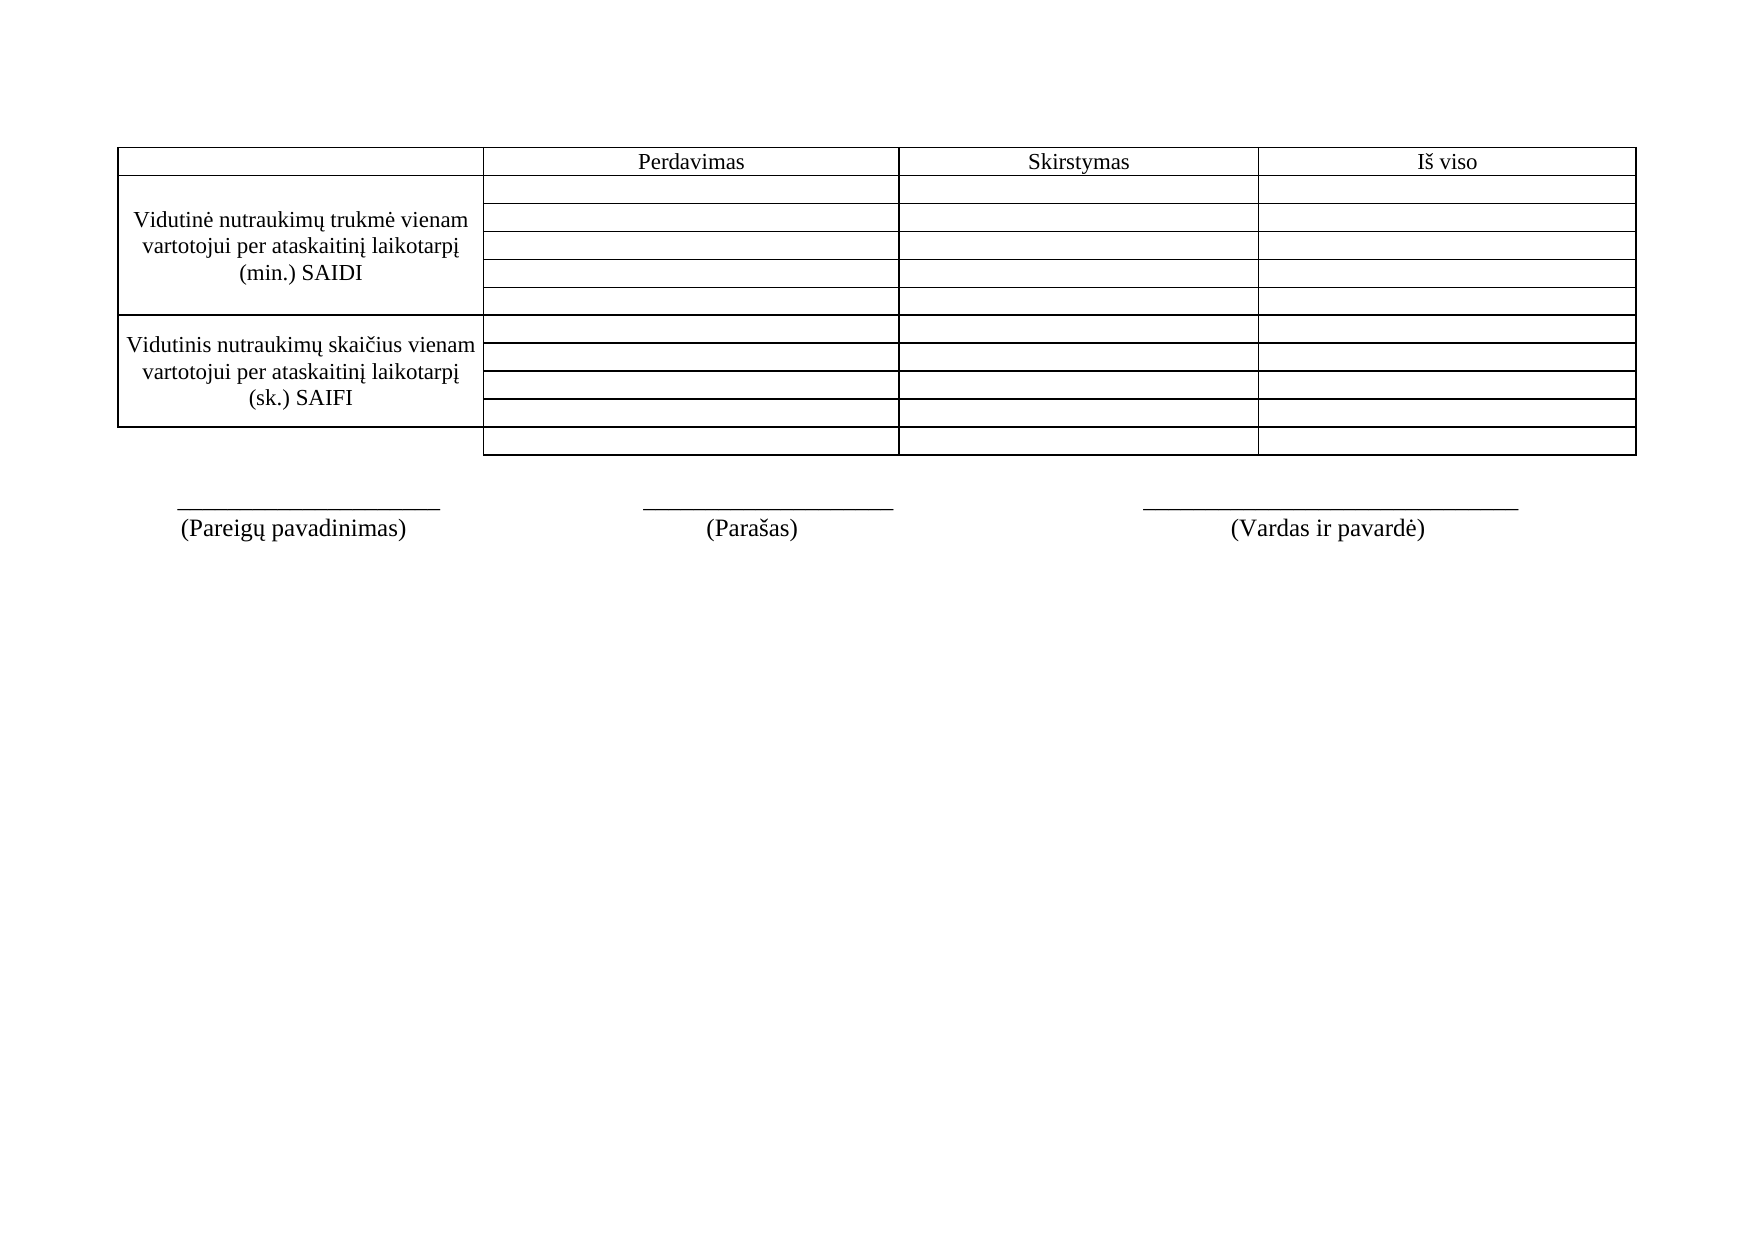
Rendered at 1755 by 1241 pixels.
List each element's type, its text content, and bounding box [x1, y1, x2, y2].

table_cell [484, 428, 898, 454]
table_cell Vidutinis nutraukimų skaičius vienam vartotojui per ataskaitinį laikotarpį (sk.) SAIFI [119, 316, 483, 426]
table_cell [484, 204, 898, 231]
table_cell [900, 428, 1258, 454]
table_cell [1259, 260, 1635, 286]
table_cell [900, 372, 1258, 398]
table_cell [900, 400, 1258, 426]
table_cell [1259, 176, 1635, 203]
table_cell [900, 204, 1258, 231]
table_header Perdavimas [484, 148, 898, 175]
table_cell [900, 260, 1258, 286]
table_cell [1259, 344, 1635, 370]
table_cell [1259, 400, 1635, 426]
table_cell [484, 288, 898, 314]
table_cell [900, 344, 1258, 370]
text _____________________ ____________________ ______________________________ [118, 484, 1636, 513]
table_cell [1259, 372, 1635, 398]
table_cell [484, 344, 898, 370]
table_cell [484, 176, 898, 203]
table_cell [484, 400, 898, 426]
table_cell [484, 316, 898, 342]
table_cell [484, 260, 898, 286]
table_cell [1259, 204, 1635, 231]
table_cell [1259, 288, 1635, 314]
table_cell [1259, 316, 1635, 342]
table_cell Vidutinė nutraukimų trukmė vienam vartotojui per ataskaitinį laikotarpį (min.) SAIDI [119, 176, 483, 314]
table_cell [900, 316, 1258, 342]
table_cell [1259, 232, 1635, 258]
table_cell [484, 232, 898, 258]
text (Pareigų pavadinimas) (Parašas) (Vardas ir pavardė) [118, 513, 1636, 542]
table_cell [900, 176, 1258, 203]
table_cell [900, 288, 1258, 314]
table_header Skirstymas [900, 148, 1258, 175]
table_header Iš viso [1259, 148, 1635, 175]
table_header [119, 148, 483, 175]
table_cell [484, 372, 898, 398]
table_cell [1259, 428, 1635, 454]
table_cell [900, 232, 1258, 258]
